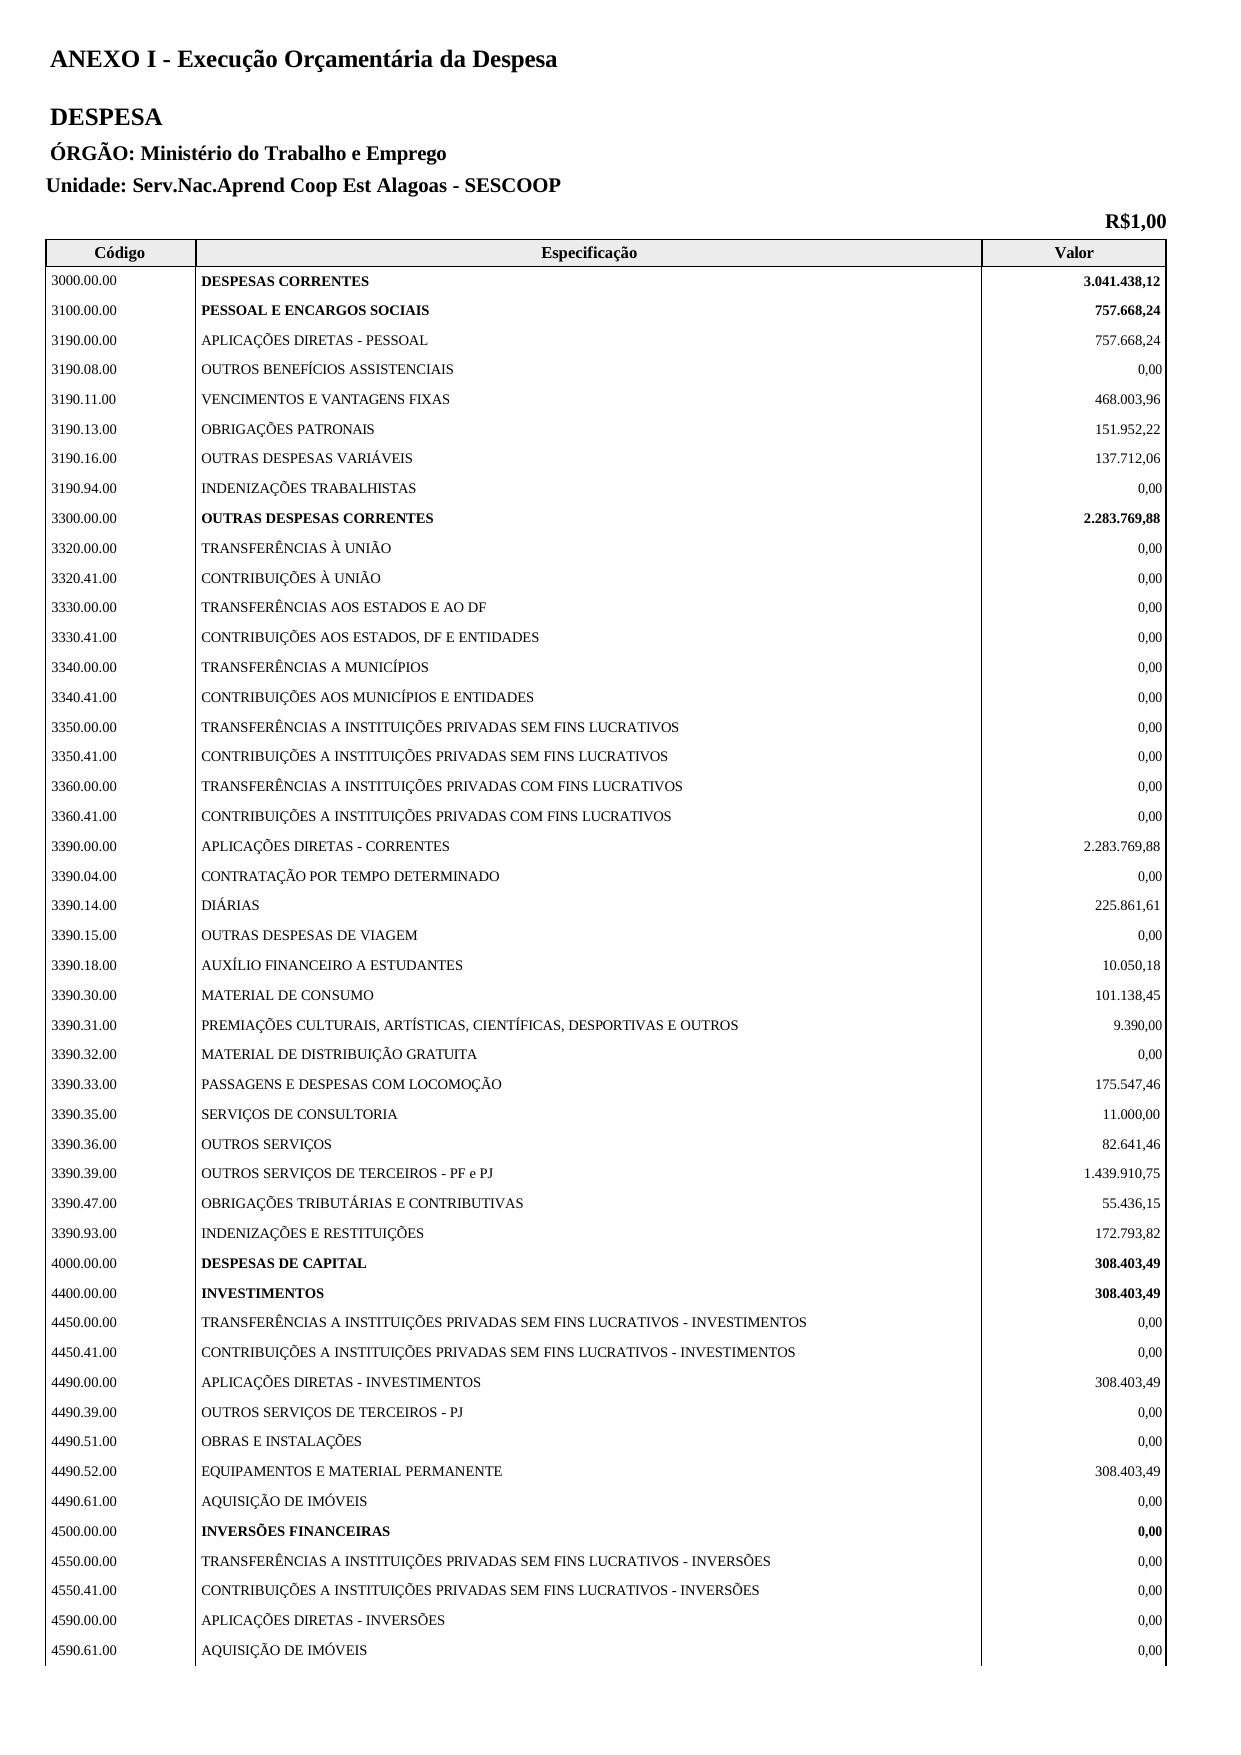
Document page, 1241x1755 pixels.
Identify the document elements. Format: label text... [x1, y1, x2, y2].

table_cell 3330.41.00 [46, 623, 195, 653]
table_cell 4490.61.00 [46, 1487, 195, 1517]
table_cell 0,00 [982, 1040, 1165, 1070]
table_cell 4490.00.00 [46, 1368, 195, 1398]
table_cell 3390.47.00 [46, 1189, 195, 1219]
table_cell 0,00 [982, 475, 1165, 504]
table_cell VENCIMENTOS E VANTAGENS FIXAS [196, 385, 981, 415]
table_cell 4500.00.00 [46, 1517, 195, 1547]
table_cell EQUIPAMENTOS E MATERIAL PERMANENTE [196, 1458, 981, 1487]
table_cell 0,00 [982, 683, 1165, 713]
table_cell APLICAÇÕES DIRETAS - INVERSÕES [196, 1606, 981, 1636]
table_cell 4590.61.00 [46, 1636, 195, 1666]
table_cell TRANSFERÊNCIAS A INSTITUIÇÕES PRIVADAS SEM FINS LUCRATIVOS - INVERSÕES [196, 1547, 981, 1576]
table_cell 4590.00.00 [46, 1606, 195, 1636]
table_cell 3390.15.00 [46, 921, 195, 951]
table_cell 3190.08.00 [46, 355, 195, 385]
table_cell 0,00 [982, 623, 1165, 653]
table_cell 0,00 [982, 772, 1165, 802]
table_cell 0,00 [982, 743, 1165, 772]
table_cell 175.547,46 [982, 1070, 1165, 1100]
table_cell 0,00 [982, 594, 1165, 623]
table_cell OBRIGAÇÕES PATRONAIS [196, 415, 981, 445]
table_cell 0,00 [982, 1398, 1165, 1428]
table_cell TRANSFERÊNCIAS A INSTITUIÇÕES PRIVADAS SEM FINS LUCRATIVOS - INVESTIMENTOS [196, 1309, 981, 1338]
table_cell 0,00 [982, 713, 1165, 742]
table_cell 4550.00.00 [46, 1547, 195, 1576]
table_cell 101.138,45 [982, 981, 1165, 1011]
table_cell 3340.41.00 [46, 683, 195, 713]
table_cell 4490.39.00 [46, 1398, 195, 1428]
table_cell APLICAÇÕES DIRETAS - INVESTIMENTOS [196, 1368, 981, 1398]
table_cell 3390.31.00 [46, 1011, 195, 1040]
table_cell AQUISIÇÃO DE IMÓVEIS [196, 1636, 981, 1666]
table_cell OUTROS SERVIÇOS [196, 1130, 981, 1159]
table_cell SERVIÇOS DE CONSULTORIA [196, 1100, 981, 1130]
table_cell TRANSFERÊNCIAS À UNIÃO [196, 534, 981, 564]
table_cell TRANSFERÊNCIAS A INSTITUIÇÕES PRIVADAS COM FINS LUCRATIVOS [196, 772, 981, 802]
table_cell 0,00 [982, 1428, 1165, 1457]
table_cell 468.003,96 [982, 385, 1165, 415]
table_cell DIÁRIAS [196, 891, 981, 921]
table_cell 3000.00.00 [46, 267, 195, 296]
table_cell TRANSFERÊNCIAS A INSTITUIÇÕES PRIVADAS SEM FINS LUCRATIVOS [196, 713, 981, 742]
table_cell CONTRIBUIÇÕES AOS ESTADOS, DF E ENTIDADES [196, 623, 981, 653]
table_cell INVERSÕES FINANCEIRAS [196, 1517, 981, 1547]
table_cell 0,00 [982, 564, 1165, 593]
table_cell TRANSFERÊNCIAS A MUNICÍPIOS [196, 653, 981, 683]
table_cell 757.668,24 [982, 296, 1165, 326]
table_cell 757.668,24 [982, 326, 1165, 355]
table_cell 3340.00.00 [46, 653, 195, 683]
table_cell INVESTIMENTOS [196, 1279, 981, 1309]
table_cell 10.050,18 [982, 951, 1165, 981]
table_cell DESPESAS CORRENTES [196, 267, 981, 296]
table_header Código [47, 240, 195, 266]
table_cell 3300.00.00 [46, 504, 195, 534]
table_cell 0,00 [982, 1576, 1165, 1606]
table_cell CONTRIBUIÇÕES À UNIÃO [196, 564, 981, 593]
table_cell OUTROS BENEFÍCIOS ASSISTENCIAIS [196, 355, 981, 385]
table_cell 0,00 [982, 921, 1165, 951]
table_cell 0,00 [982, 1338, 1165, 1368]
table_cell 4550.41.00 [46, 1576, 195, 1606]
table_cell PREMIAÇÕES CULTURAIS, ARTÍSTICAS, CIENTÍFICAS, DESPORTIVAS E OUTROS [196, 1011, 981, 1040]
table_cell 308.403,49 [982, 1458, 1165, 1487]
table_cell OUTRAS DESPESAS VARIÁVEIS [196, 445, 981, 474]
table_cell 3100.00.00 [46, 296, 195, 326]
table_cell 3190.16.00 [46, 445, 195, 474]
table_cell 0,00 [982, 1517, 1165, 1547]
table_cell MATERIAL DE CONSUMO [196, 981, 981, 1011]
table_cell 0,00 [982, 802, 1165, 832]
table_cell 3.041.438,12 [982, 267, 1165, 296]
table_cell 3390.18.00 [46, 951, 195, 981]
table_cell 3390.04.00 [46, 862, 195, 891]
table_cell 4450.41.00 [46, 1338, 195, 1368]
table_cell MATERIAL DE DISTRIBUIÇÃO GRATUITA [196, 1040, 981, 1070]
table_cell AQUISIÇÃO DE IMÓVEIS [196, 1487, 981, 1517]
table_cell 2.283.769,88 [982, 504, 1165, 534]
table_cell TRANSFERÊNCIAS AOS ESTADOS E AO DF [196, 594, 981, 623]
table_cell 3190.94.00 [46, 475, 195, 504]
table_cell PESSOAL E ENCARGOS SOCIAIS [196, 296, 981, 326]
table_cell 3330.00.00 [46, 594, 195, 623]
table_cell OUTRAS DESPESAS DE VIAGEM [196, 921, 981, 951]
table_cell 3390.36.00 [46, 1130, 195, 1159]
table_cell OBRIGAÇÕES TRIBUTÁRIAS E CONTRIBUTIVAS [196, 1189, 981, 1219]
table_cell 3190.00.00 [46, 326, 195, 355]
table_cell APLICAÇÕES DIRETAS - PESSOAL [196, 326, 981, 355]
table_header Valor [983, 240, 1165, 266]
table_cell 3390.32.00 [46, 1040, 195, 1070]
table_cell AUXÍLIO FINANCEIRO A ESTUDANTES [196, 951, 981, 981]
table_cell 3320.00.00 [46, 534, 195, 564]
table_cell 1.439.910,75 [982, 1160, 1165, 1189]
table_cell 0,00 [982, 862, 1165, 891]
table_cell 3390.14.00 [46, 891, 195, 921]
table_cell CONTRATAÇÃO POR TEMPO DETERMINADO [196, 862, 981, 891]
table_cell 137.712,06 [982, 445, 1165, 474]
table_cell INDENIZAÇÕES TRABALHISTAS [196, 475, 981, 504]
table_cell 172.793,82 [982, 1219, 1165, 1249]
table_cell 0,00 [982, 534, 1165, 564]
table_cell 2.283.769,88 [982, 832, 1165, 862]
table_cell APLICAÇÕES DIRETAS - CORRENTES [196, 832, 981, 862]
table_cell 308.403,49 [982, 1368, 1165, 1398]
table_cell 3360.41.00 [46, 802, 195, 832]
table_cell INDENIZAÇÕES E RESTITUIÇÕES [196, 1219, 981, 1249]
table_cell 225.861,61 [982, 891, 1165, 921]
table_cell OBRAS E INSTALAÇÕES [196, 1428, 981, 1457]
table_cell 4450.00.00 [46, 1309, 195, 1338]
table_cell 4400.00.00 [46, 1279, 195, 1309]
table_cell 82.641,46 [982, 1130, 1165, 1159]
table_cell CONTRIBUIÇÕES A INSTITUIÇÕES PRIVADAS SEM FINS LUCRATIVOS [196, 743, 981, 772]
table_cell 3350.00.00 [46, 713, 195, 742]
table_cell OUTROS SERVIÇOS DE TERCEIROS - PJ [196, 1398, 981, 1428]
table_cell 0,00 [982, 1487, 1165, 1517]
table_cell OUTROS SERVIÇOS DE TERCEIROS - PF e PJ [196, 1160, 981, 1189]
table_cell 0,00 [982, 1547, 1165, 1576]
table_cell 9.390,00 [982, 1011, 1165, 1040]
table_cell 3360.00.00 [46, 772, 195, 802]
table_cell 3350.41.00 [46, 743, 195, 772]
table_cell 4490.51.00 [46, 1428, 195, 1457]
table_cell 4000.00.00 [46, 1249, 195, 1279]
table_cell 3390.93.00 [46, 1219, 195, 1249]
table_cell 11.000,00 [982, 1100, 1165, 1130]
table_cell 0,00 [982, 355, 1165, 385]
table_cell 3390.35.00 [46, 1100, 195, 1130]
table_cell 4490.52.00 [46, 1458, 195, 1487]
table_header Especificação [197, 240, 981, 266]
table_cell 151.952,22 [982, 415, 1165, 445]
table_cell CONTRIBUIÇÕES A INSTITUIÇÕES PRIVADAS SEM FINS LUCRATIVOS - INVESTIMENTOS [196, 1338, 981, 1368]
table_cell 3390.30.00 [46, 981, 195, 1011]
table_cell DESPESAS DE CAPITAL [196, 1249, 981, 1279]
table_cell PASSAGENS E DESPESAS COM LOCOMOÇÃO [196, 1070, 981, 1100]
table_cell 3190.13.00 [46, 415, 195, 445]
table_cell 3390.39.00 [46, 1160, 195, 1189]
table_cell 3320.41.00 [46, 564, 195, 593]
table_cell 0,00 [982, 1309, 1165, 1338]
table_cell 308.403,49 [982, 1279, 1165, 1309]
table_cell CONTRIBUIÇÕES A INSTITUIÇÕES PRIVADAS SEM FINS LUCRATIVOS - INVERSÕES [196, 1576, 981, 1606]
table_cell 55.436,15 [982, 1189, 1165, 1219]
table_cell OUTRAS DESPESAS CORRENTES [196, 504, 981, 534]
table_cell 0,00 [982, 653, 1165, 683]
table_cell 3190.11.00 [46, 385, 195, 415]
table_cell 3390.33.00 [46, 1070, 195, 1100]
table_cell 0,00 [982, 1606, 1165, 1636]
table_cell CONTRIBUIÇÕES AOS MUNICÍPIOS E ENTIDADES [196, 683, 981, 713]
table_cell CONTRIBUIÇÕES A INSTITUIÇÕES PRIVADAS COM FINS LUCRATIVOS [196, 802, 981, 832]
table_cell 308.403,49 [982, 1249, 1165, 1279]
table_cell 3390.00.00 [46, 832, 195, 862]
table_cell 0,00 [982, 1636, 1165, 1666]
